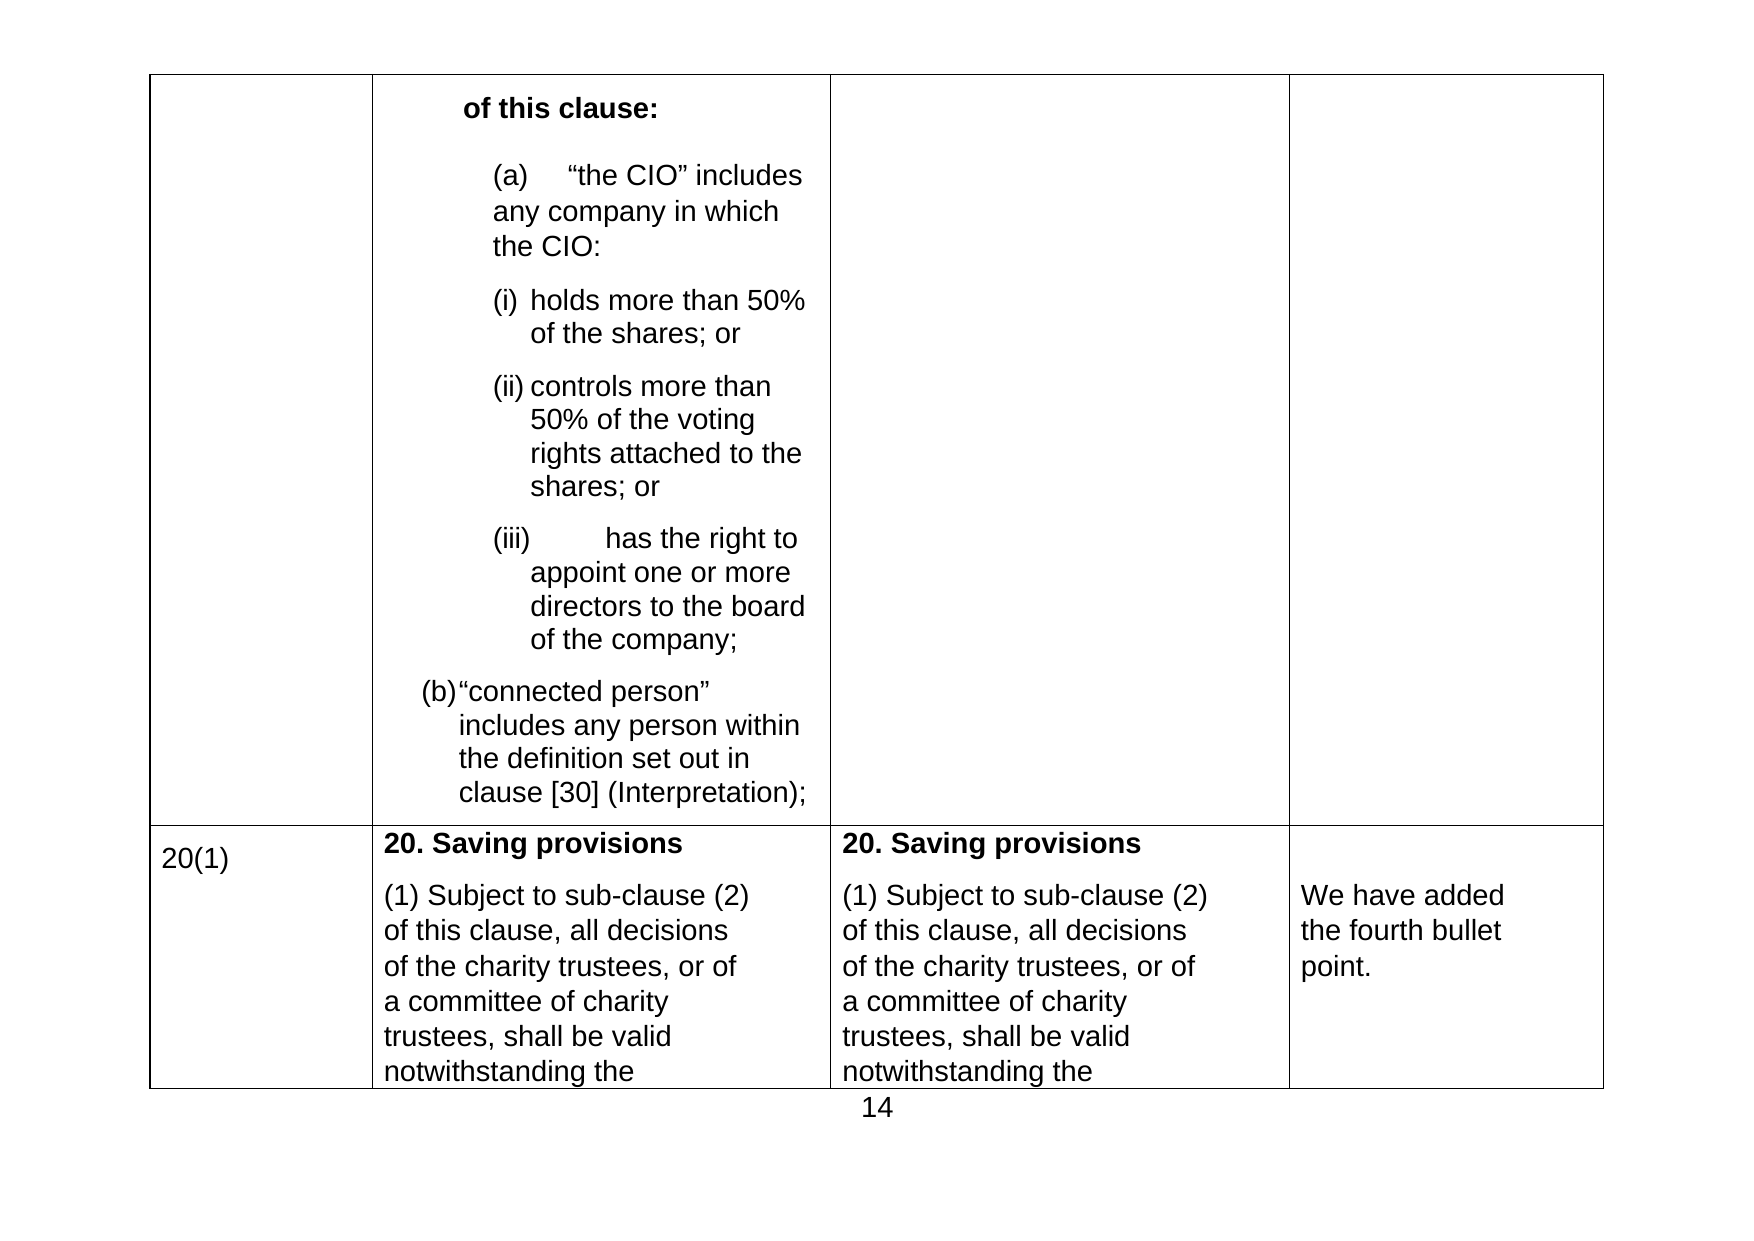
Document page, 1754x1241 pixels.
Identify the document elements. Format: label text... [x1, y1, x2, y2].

table_cell 20. Saving provisions (1) Subject to sub-clause (2) of this clause, all decisions of the charity trustees, or of a committee of charity trustees, shall be valid notwithstanding the [831, 826, 1289, 1088]
table_cell [1290, 75, 1603, 825]
table_cell 20. Saving provisions (1) Subject to sub-clause (2) of this clause, all decisions of the charity trustees, or of a committee of charity trustees, shall be valid notwithstanding the [373, 826, 830, 1088]
table_cell Benefits and payments to charity trustees and connected persons Scope and powers permitting trustees’ or connected persons’ benefits A charity trustee or connected person may receive a benefit from the CIO as a beneficiary of the CIO provided that a majority of the trustees do not benefit in this way. A charity trustee or connected person may enter into a contract for the supply of services, or of goods that are supplied in connection with the provision of services, to the CIO where that is permitted in accordance with, and subject to the conditions in, sections 185 to 188 of the Charities Act 2011. Subject to sub-clause (3) of this clause a charity trustee or connected person may provide the CIO with goods that are not supplied in connection with services provided to the CIO by the charity trustee or connected person. A charity trustee or connected person may receive interest on money lent to the CIO at a reasonable and proper rate which must be not more than the Bank of England bank rate (also known as the base rate). A charity trustee or connected person may receive rent for premises let by the trustee or connected person to the CIO. The amount of the rent and the other terms of the lease must be reasonable and proper. The charity trustee concerned must withdraw from any meeting at which such a proposal or the rent or other terms of the lease are under discussion. A charity trustee or connected person may take part in the normal trading and fundraising activities of the CIO on the same terms as members of the public. Payment for supply of goods only – controls The CIO and its charity trustees may only rely upon the authority provided by sub-clause (2)(c) of this clause if each of the following conditions is satisfied: The amount or maximum amount of the payment for the goods is set out in a written agreement between the CIO and the charity trustee or connected person supplying the goods (“the supplier”). The amount or maximum amount of the payment for the goods does not exceed what is reasonable in the circumstances for the supply of the goods in question. The other charity trustees are satisfied that it is in the best interests of the CIO to contract with the supplier rather than with someone who is not a charity trustee or connected person. In reaching that decision the charity trustees must balance the advantage of contracting with a charity trustee or connected person against the disadvantages of doing so. The supplier is absent from the part of any meeting at which there is discussion of the proposal to enter into a contract or arrangement with him or her or it with regard to the supply of goods to the CIO. The supplier does not vote on any such matter and is not to be counted when calculating whether a quorum of charity trustees is present at the meeting. The reason for their decision is recorded by the charity trustees in the minute book. A majority of the charity trustees then in office are not in receipt of remuneration or payments authorised by clause 6. In sub-clauses (2) and (3) of this clause: “the CIO” includes any company in which the CIO: holds more than 50% of the shares; or controls more than 50% of the voting rights attached to the shares; or has the right to appoint one or more directors to the board of the company; “connected person” includes any person within the definition set out in clause [30] (Interpretation); [373, 75, 830, 825]
table_cell Benefits and payments to charity trustees and connected persons (2) Scope and powers permitting trustees’ or connected persons’ benefits A charity trustee or connected person may receive a benefit from the CIO as a beneficiary of the CIO provided that a majority of the trustees do not benefit in this way. A charity trustee or connected person may enter into a contract for the supply of services and/or goods to the CIO where that is permitted in accordance with, and subject to the conditions in, sections 185 to 188 of the Charities Act 2011. A charity trustee or connected person may receive interest on money lent to the CIO at a reasonable and proper rate which must be not more than the Bank of England bank rate (also known as the base rate). A charity trustee or connected person may receive rent for premises let by the trustee or connected person to the CIO. The amount of the rent and the other terms of the lease must be reasonable and proper. The charity trustee concerned must withdraw from any meeting at which such a proposal or the rent or other terms of the lease are under discussion. A charity trustee or connected person may take part in the normal trading and fundraising activities of the CIO on the same terms as members of the public. (3) [Foundation CIO model constitution: In sub-clause (2) of this clause] [Association CIO model constitution: In clauses 5 and 6]: “the CIO” includes any company in which the CIO: holds more than 50% of the shares; or controls more than 50% of the voting rights attached to the shares; or has the right to appoint one or more directors to the board of the company; “connected person” includes any person within the definition set out in clause [30] (Interpretation); [831, 75, 1289, 825]
table_cell 20(1) [151, 826, 372, 1088]
table_cell We have added the fourth bullet point. [1290, 826, 1603, 1088]
table_cell [151, 75, 372, 825]
